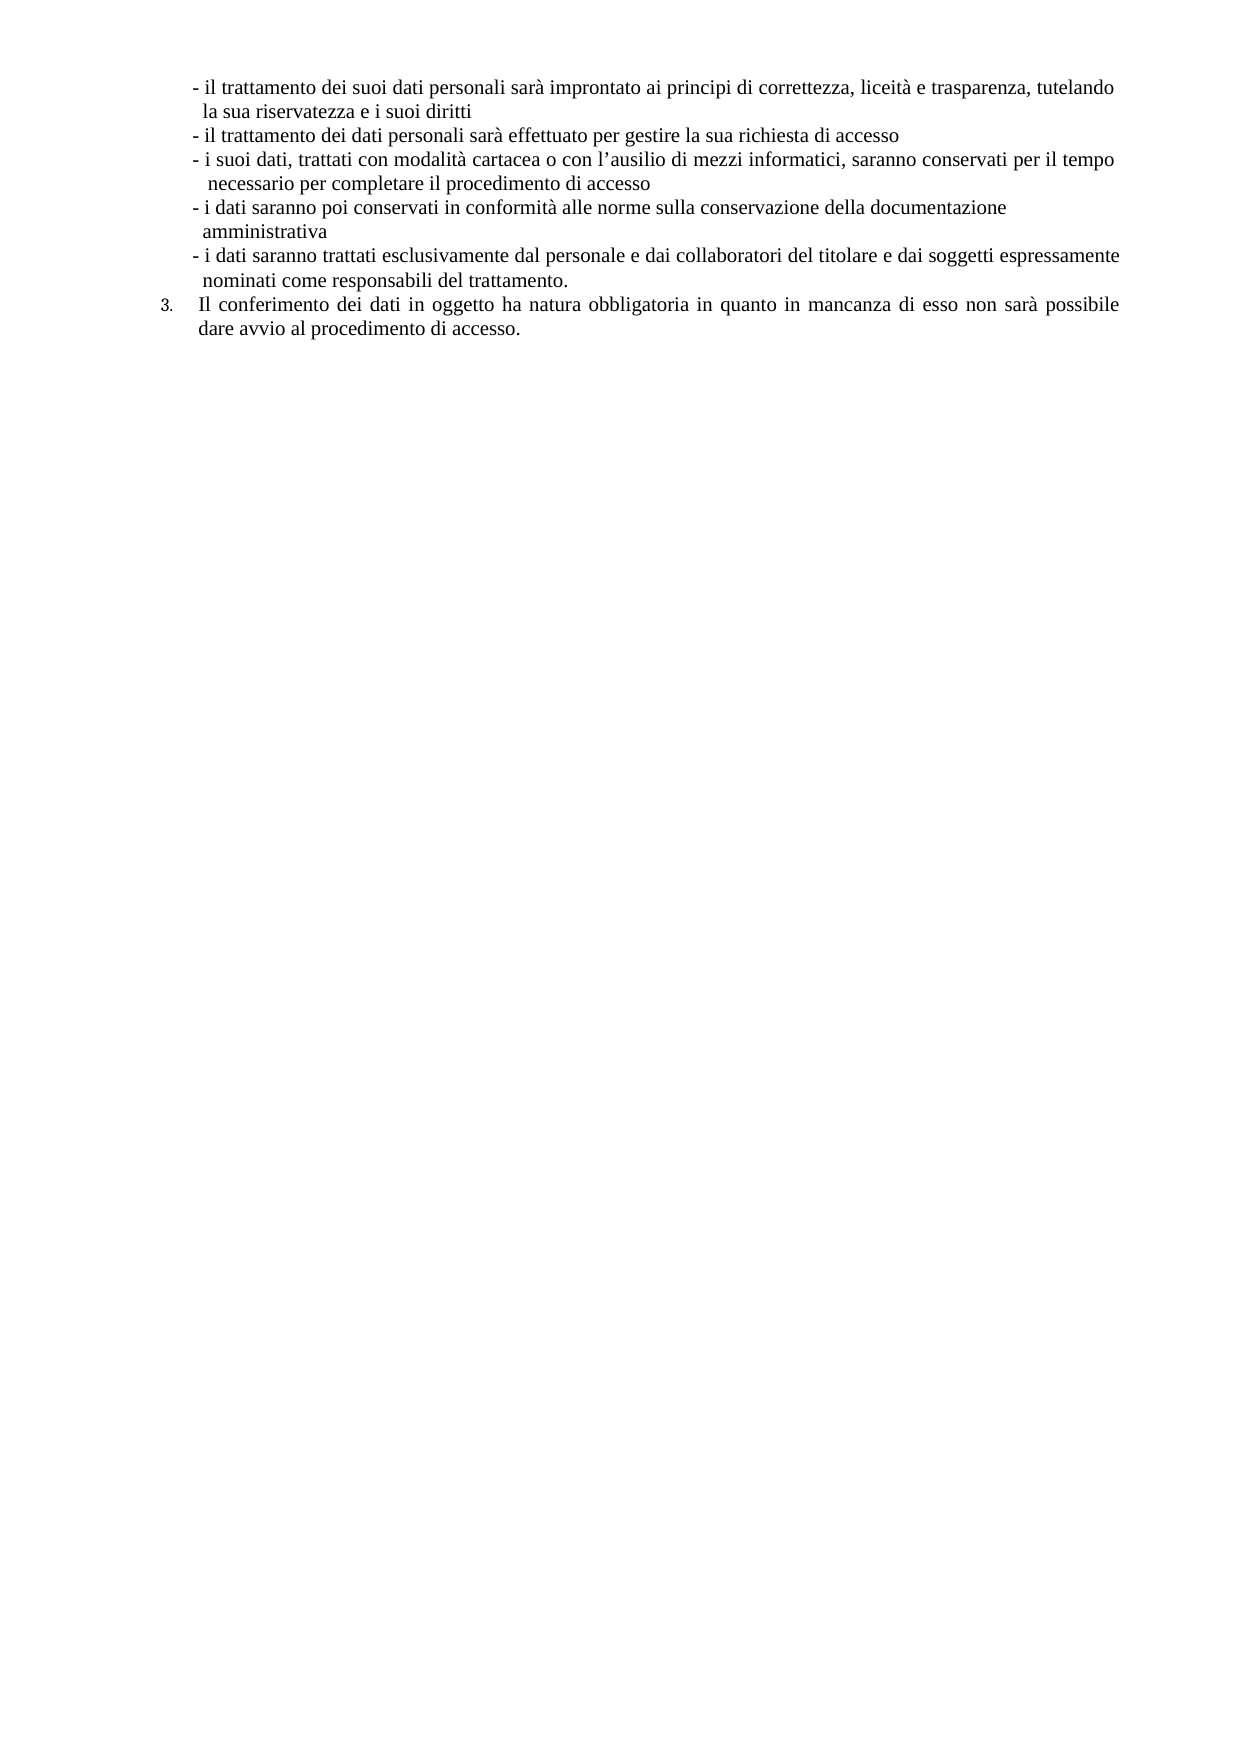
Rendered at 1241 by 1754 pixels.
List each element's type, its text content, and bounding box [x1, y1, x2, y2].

list Il conferimento dei dati in oggetto ha natura obbligatoria in quanto in mancanza di esso non sarà possibile dare avvio al procedimento di accesso. [161, 292, 1122, 340]
text - i suoi dati, trattati con modalità cartacea o con l’ausilio di mezzi informatici, saranno conservati per il tempo necessario per completare il procedimento di accesso [118, 147, 1122, 195]
text - il trattamento dei dati personali sarà effettuato per gestire la sua richiesta di accesso [118, 123, 1122, 147]
text - i dati saranno trattati esclusivamente dal personale e dai collaboratori del titolare e dai soggetti espressamente nominati come responsabili del trattamento. [118, 243, 1122, 292]
text - i dati saranno poi conservati in conformità alle norme sulla conservazione della documentazione amministrativa [118, 195, 1122, 243]
text - il trattamento dei suoi dati personali sarà improntato ai principi di correttezza, liceità e trasparenza, tutelando la sua riservatezza e i suoi diritti [118, 75, 1122, 123]
